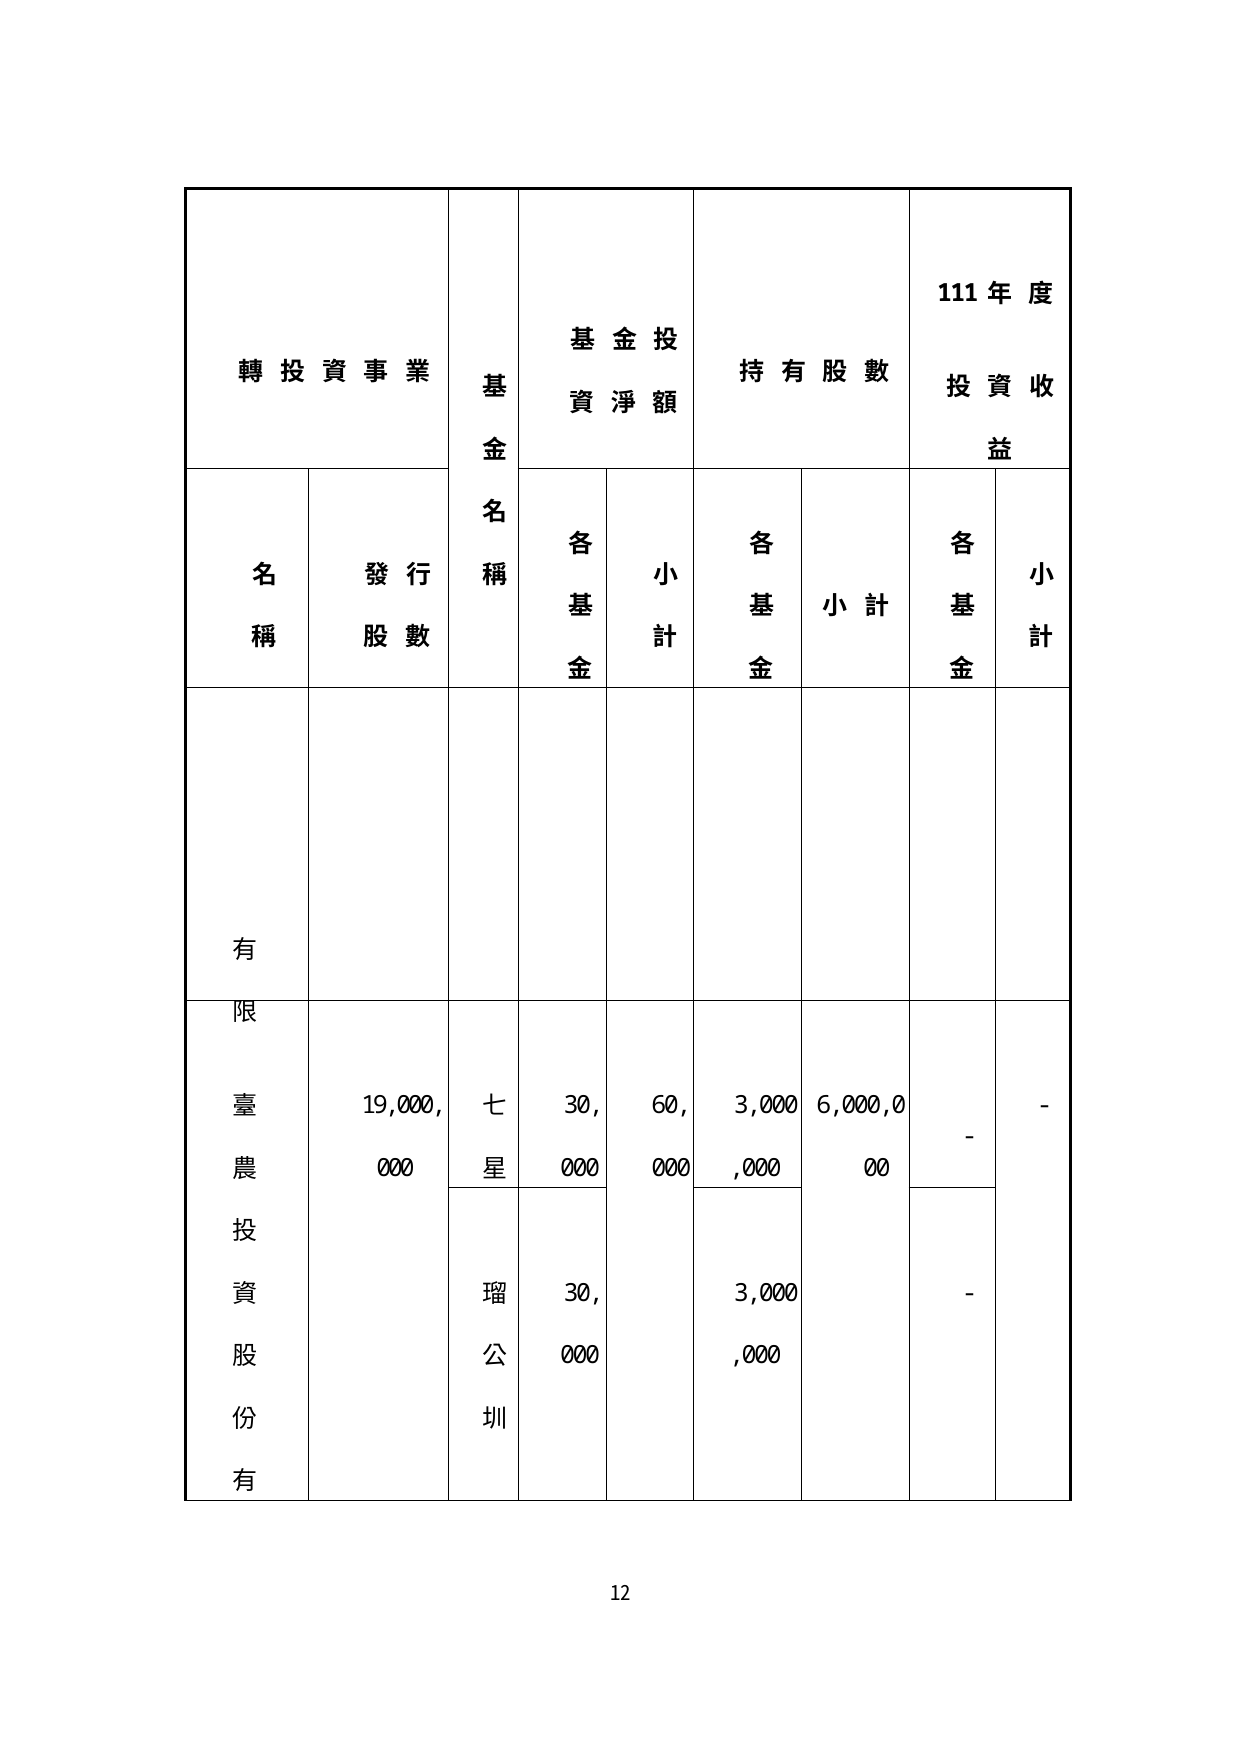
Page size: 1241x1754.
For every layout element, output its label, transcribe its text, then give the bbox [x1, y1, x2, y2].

table_cell [309, 688, 448, 999]
table_cell 臺農投資股份有限公司 [187, 1001, 308, 1499]
table_cell 七星 [449, 1001, 518, 1187]
table_cell 名稱 [187, 469, 308, 687]
table_cell - [996, 1001, 1069, 1499]
table_cell 3,000,000 [694, 1001, 801, 1187]
table_cell 19,000,000 [309, 1001, 448, 1499]
table_cell [802, 688, 909, 999]
table_cell 6,000,000 [802, 1001, 909, 1499]
table_cell 3,000,000 [694, 1188, 801, 1499]
table_cell 合作金庫金融控股股份有限公司 [187, 688, 308, 999]
table_header 轉投資事業 [187, 190, 448, 468]
table_cell 瑠公圳 [449, 1188, 518, 1499]
table_cell 發行股數 [309, 469, 448, 687]
table_header 111年度 投資收益 [910, 190, 1069, 468]
table_cell - [910, 1001, 995, 1187]
table_header 基金名稱 [449, 190, 518, 687]
table_cell [519, 688, 606, 999]
table_cell 30,000 [519, 1001, 606, 1187]
table_header 持有股數 [694, 190, 909, 468]
table_cell [694, 688, 801, 999]
table_cell 各基金 [694, 469, 801, 687]
table_cell [910, 688, 995, 999]
table_cell [996, 688, 1069, 999]
table_cell 30,000 [519, 1188, 606, 1499]
table_cell 小計 [607, 469, 693, 687]
table_cell [449, 688, 518, 999]
table_cell 60,000 [607, 1001, 693, 1499]
table_cell 小計 [996, 469, 1069, 687]
table_cell 各基金 [910, 469, 995, 687]
table_cell [607, 688, 693, 999]
table_cell 各基金 [519, 469, 606, 687]
table_cell - [910, 1188, 995, 1499]
table_header 基金投資淨額 [519, 190, 693, 468]
table_cell 小計 [802, 469, 909, 687]
